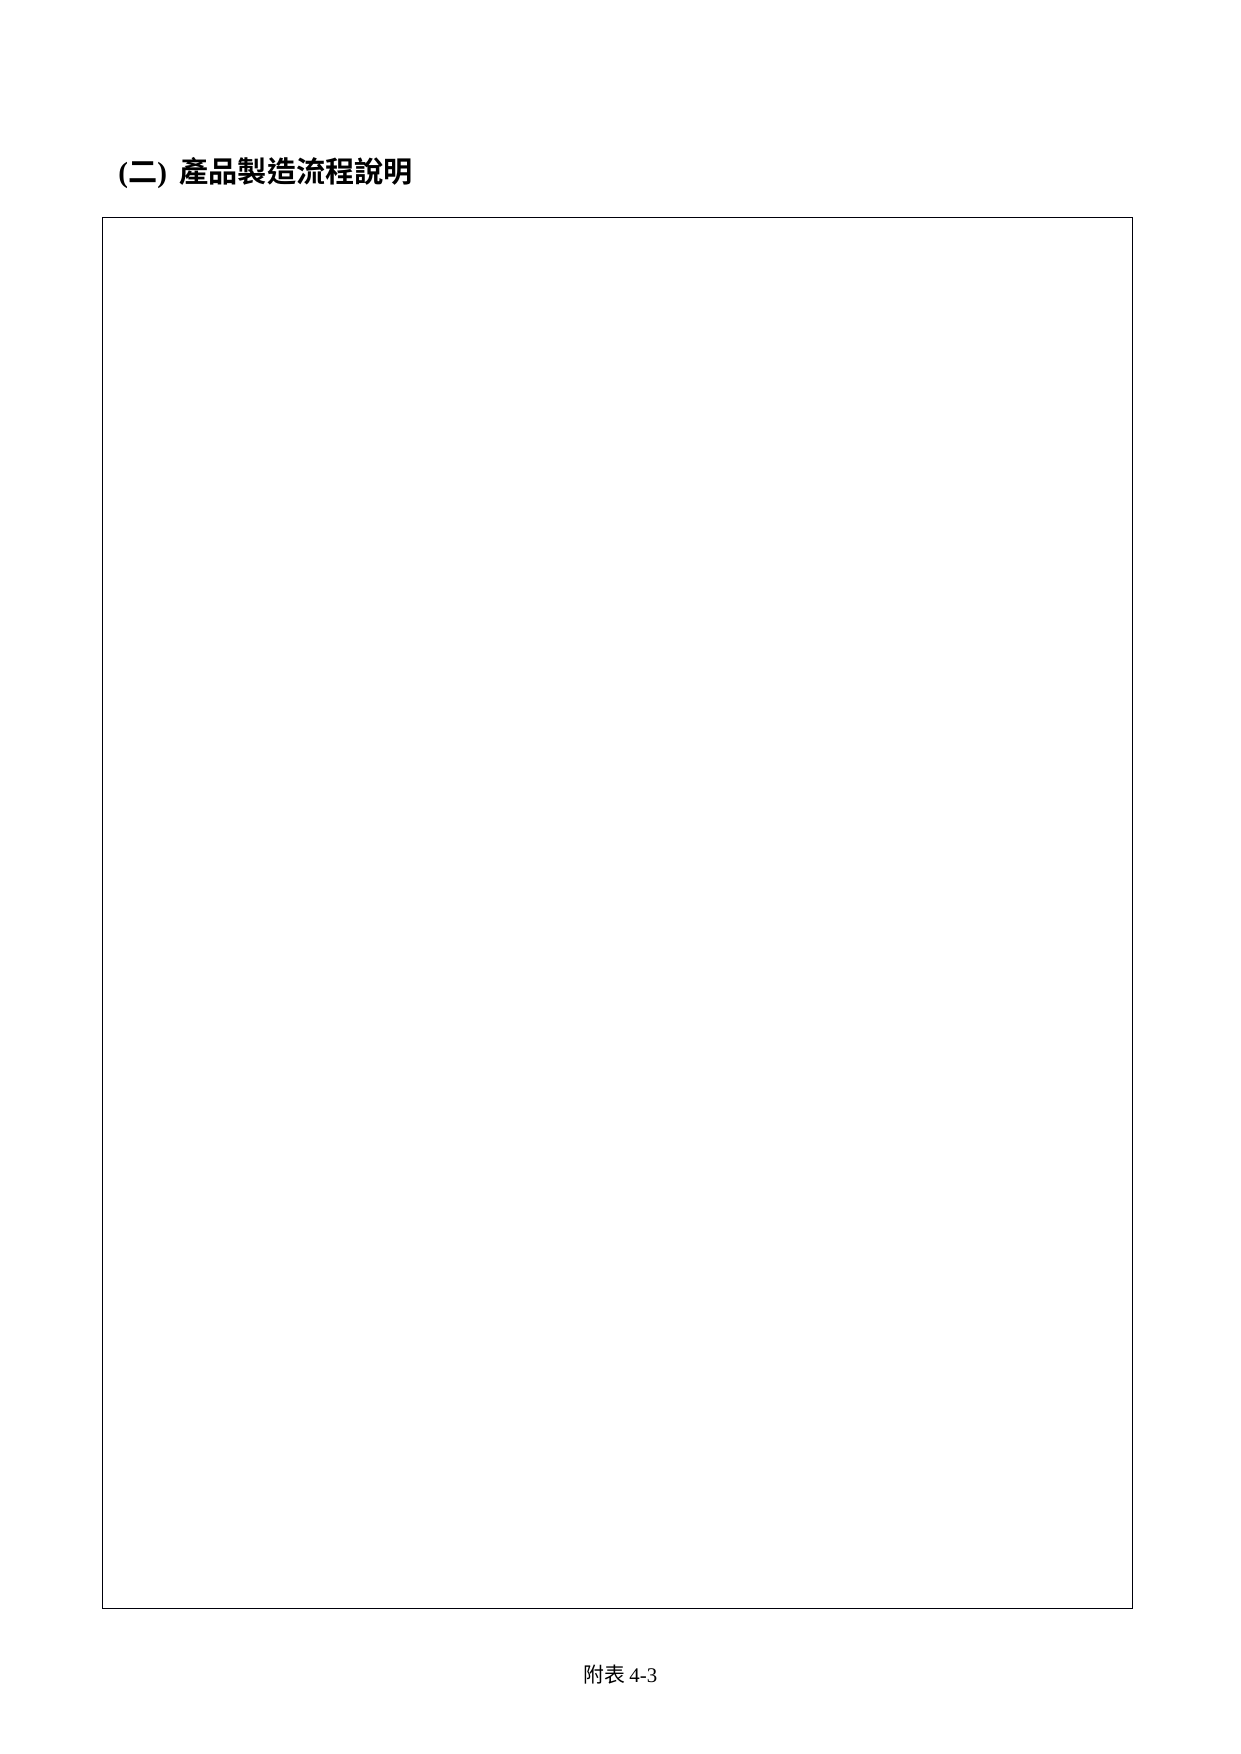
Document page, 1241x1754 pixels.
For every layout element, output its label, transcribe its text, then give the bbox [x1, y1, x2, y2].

table_header [103, 218, 1132, 1608]
list 產品製造流程說明 [118, 123, 1122, 202]
